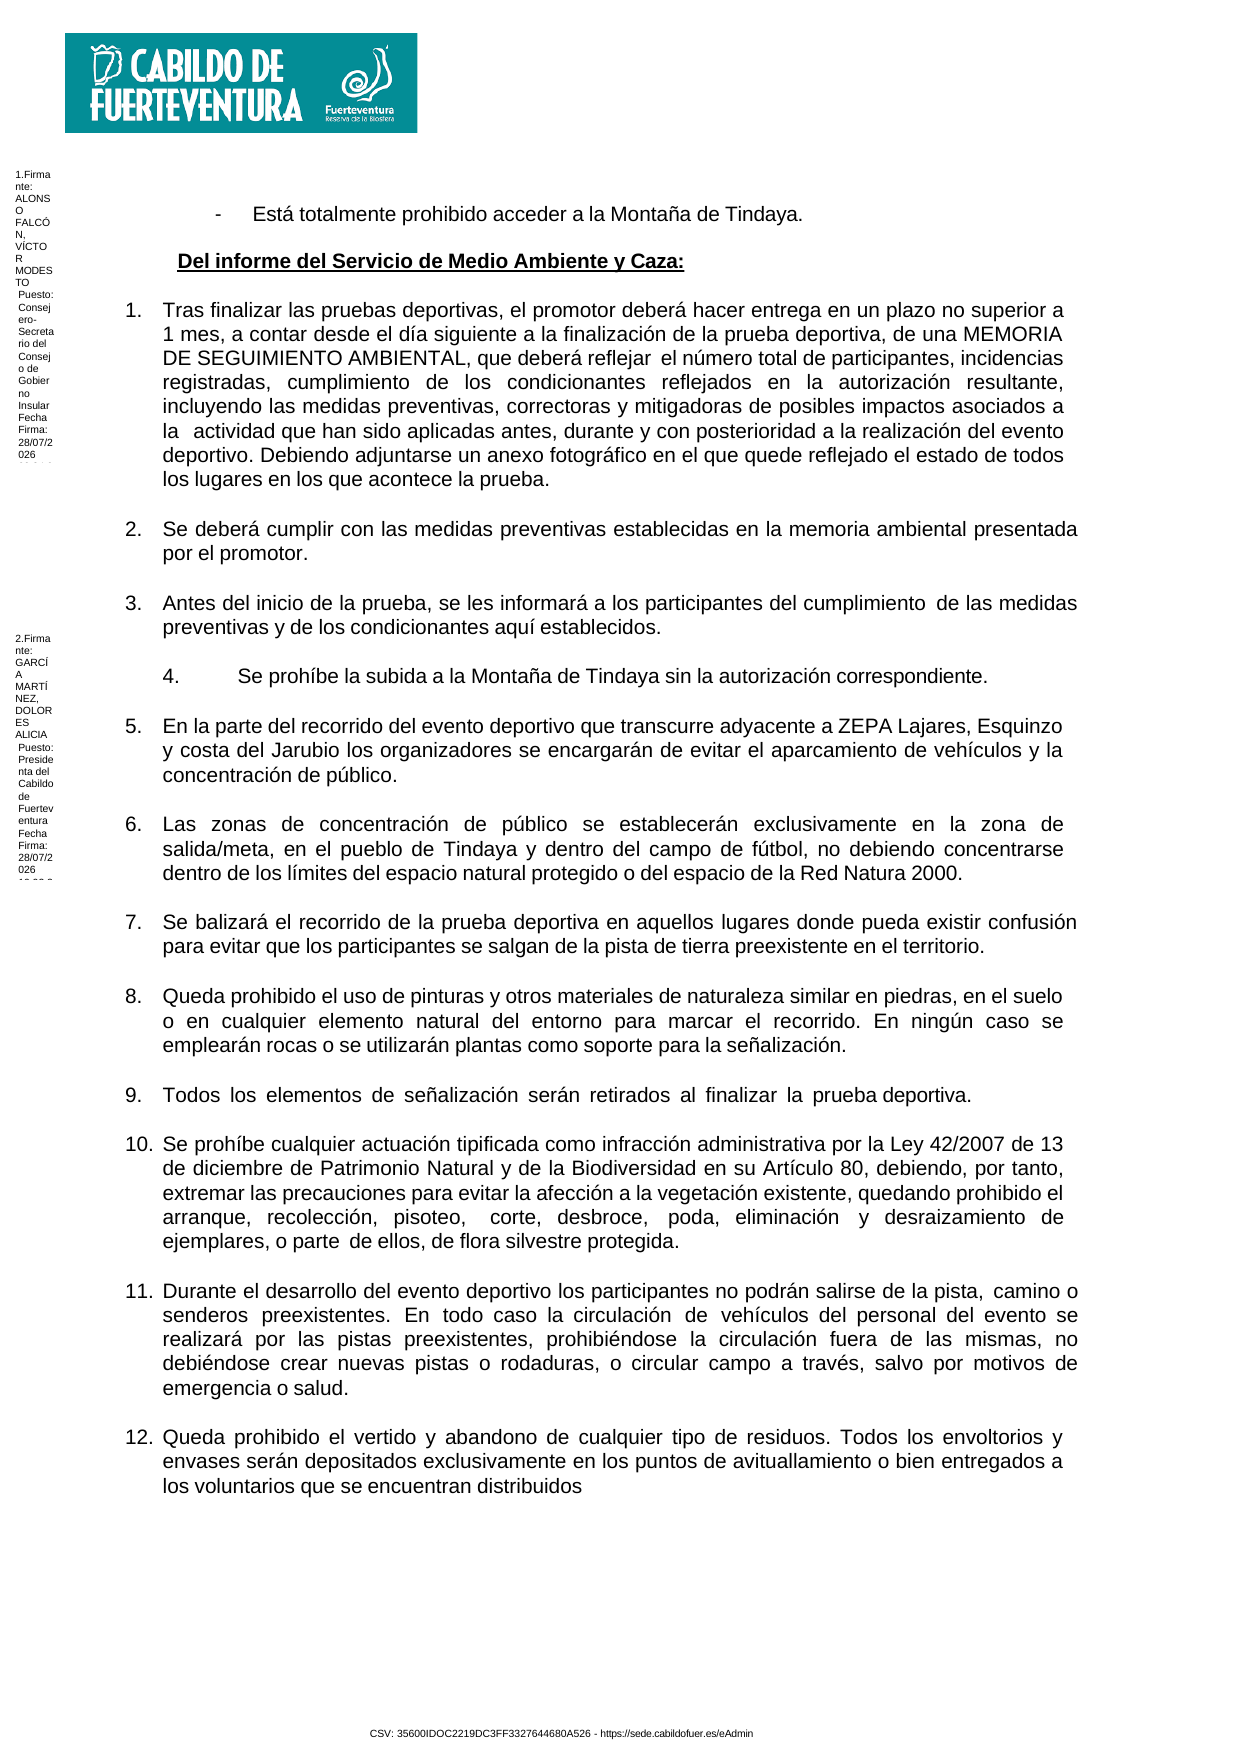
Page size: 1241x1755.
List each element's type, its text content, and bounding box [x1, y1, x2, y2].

list Las zonas de concentración de público se establecerán exclusivamente en la zona de salida/meta, en el pueblo de Tindaya y dentro del campo de fútbol, no debiendo concentrarse dentro de los límites del espacio natural protegido o del espacio de la Red Natura 2000. [125, 812, 1064, 885]
text 1.Firmante: ALONSO FALCÓN, VÍCTOR MODESTO [15, 169, 54, 288]
list Queda prohibido el uso de pinturas y otros materiales de naturaleza similar en piedras, en el suelo o en cualquier elemento natural del entorno para marcar el recorrido. En ningún caso se emplearán rocas o se utilizarán plantas como soporte para la señalización. [125, 984, 1064, 1057]
list Durante el desarrollo del evento deportivo los participantes no podrán salirse de la pista, camino o senderos preexistentes. En todo caso la circulación de vehículos del personal del evento se realizará por las pistas preexistentes, prohibiéndose la circulación fuera de las mismas, no debiéndose crear nuevas pistas o rodaduras, o circular campo a través, salvo por motivos de emergencia o salud. [125, 1279, 1078, 1399]
list En la parte del recorrido del evento deportivo que transcurre adyacente a ZEPA Lajares, Esquinzo y costa del Jarubio los organizadores se encargarán de evitar el aparcamiento de vehículos y la concentración de público. [125, 714, 1064, 787]
text - Está totalmente prohibido acceder a la Montaña de Tindaya. [215, 201, 1078, 227]
list Se balizará el recorrido de la prueba deportiva en aquellos lugares donde pueda existir confusión para evitar que los participantes se salgan de la pista de tierra preexistente en el territorio. [125, 910, 1078, 958]
text Puesto: Consejero-Secretario del Consejo de Gobierno Insular Fecha Firma: 28/07/2026 09:24:02 [18, 289, 54, 463]
list Se prohíbe cualquier actuación tipificada como infracción administrativa por la Ley 42/2007 de 13 de diciembre de Patrimonio Natural y de la Biodiversidad en su Artículo 80, debiendo, por tanto, extremar las precauciones para evitar la afección a la vegetación existente, quedando prohibido el arranque, recolección, pisoteo, corte, desbroce, poda, eliminación y desraizamiento de ejemplares, o parte de ellos, de flora silvestre protegida. [125, 1132, 1064, 1253]
text 2.Firmante: GARCÍA MARTÍNEZ, DOLORES ALICIA [15, 633, 54, 741]
list Se prohíbe la subida a la Montaña de Tindaya sin la autorización correspondiente. [162, 664, 1078, 688]
list Se deberá cumplir con las medidas preventivas establecidas en la memoria ambiental presentada por el promotor. [125, 516, 1078, 565]
subtitle Del informe del Servicio de Medio Ambiente y Caza: [177, 249, 1078, 273]
list Antes del inicio de la prueba, se les informará a los participantes del cumplimiento de las medidas preventivas y de los condicionantes aquí establecidos. [125, 590, 1078, 639]
list Tras finalizar las pruebas deportivas, el promotor deberá hacer entrega en un plazo no superior a 1 mes, a contar desde el día siguiente a la finalización de la prueba deportiva, de una MEMORIA DE SEGUIMIENTO AMBIENTAL, que deberá reflejar el número total de participantes, incidencias registradas, cumplimiento de los condicionantes reflejados en la autorización resultante, incluyendo las medidas preventivas, correctoras y mitigadoras de posibles impactos asociados a la actividad que han sido aplicadas antes, durante y con posterioridad a la realización del evento deportivo. Debiendo adjuntarse un anexo fotográfico en el que quede reflejado el estado de todos los lugares en los que acontece la prueba. [125, 298, 1064, 491]
list Queda prohibido el vertido y abandono de cualquier tipo de residuos. Todos los envoltorios y envases serán depositados exclusivamente en los puntos de avituallamiento o bien entregados a los voluntarios que se encuentran distribuidos [125, 1425, 1064, 1498]
text Puesto: Presidenta del Cabildo de Fuerteventura Fecha Firma: 28/07/2026 10:02:29 [18, 741, 54, 879]
list Todos los elementos de señalización serán retirados al finalizar la prueba deportiva. [125, 1082, 1064, 1107]
